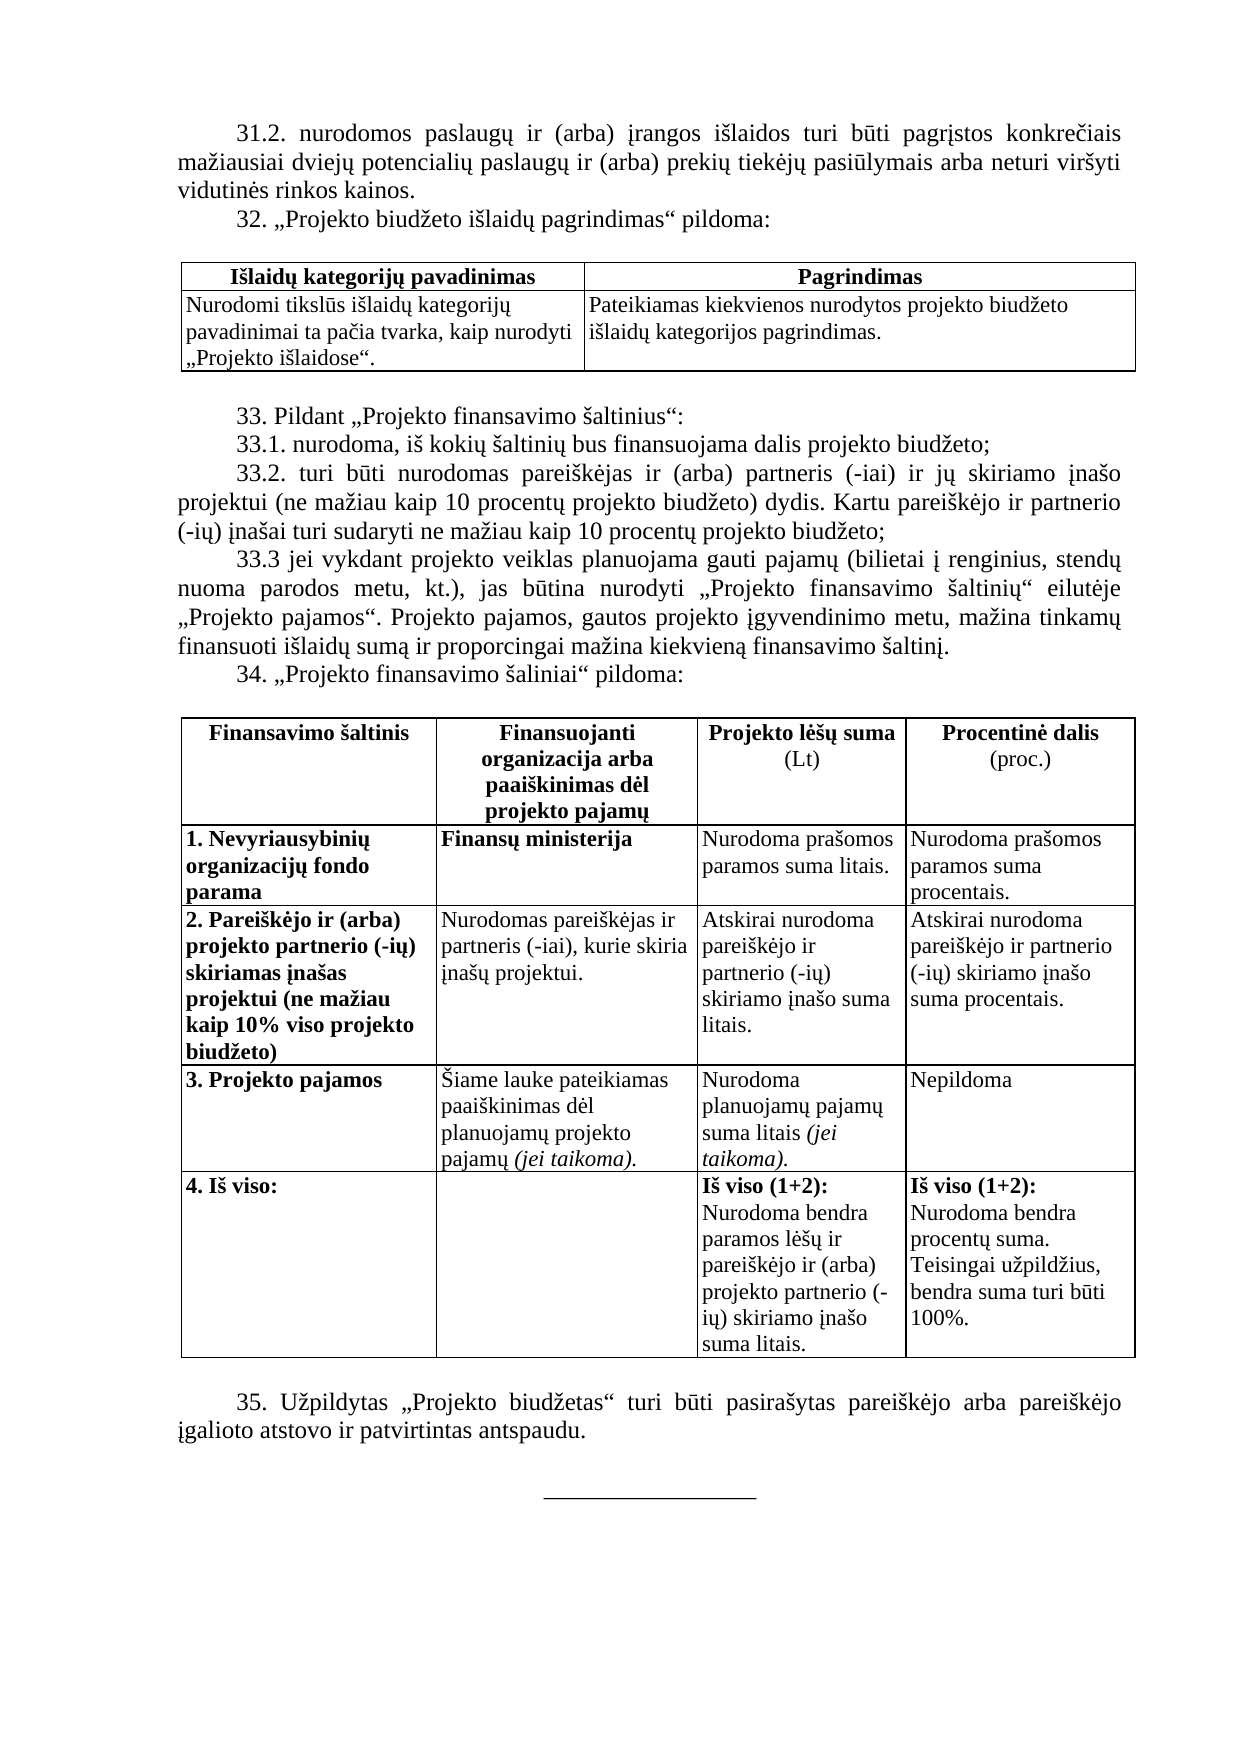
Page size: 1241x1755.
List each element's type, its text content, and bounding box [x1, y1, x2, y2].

text 35. Užpildytas „Projekto biudžetas“ turi būti pasirašytas pareiškėjo arba pareiškėjo įgalioto atstovo ir patvirtintas antspaudu. [177, 1387, 1122, 1444]
text 34. „Projekto finansavimo šaliniai“ pildoma: [177, 659, 1122, 688]
table_header Procentinė dalis (proc.) [907, 719, 1134, 824]
table_cell Nepildoma [907, 1066, 1134, 1171]
table_header Finansavimo šaltinis [182, 719, 436, 824]
text _________________ [177, 1473, 1122, 1502]
table_header Projekto lėšų suma (Lt) [698, 719, 905, 824]
table_cell Nurodomas pareiškėjas ir partneris (-iai), kurie skiria įnašų projektui. [437, 906, 697, 1064]
table_cell Atskirai nurodoma pareiškėjo ir partnerio (-ių) skiriamo įnašo suma procentais. [907, 906, 1134, 1064]
table_cell Atskirai nurodoma pareiškėjo ir partnerio (-ių) skiriamo įnašo suma litais. [698, 906, 905, 1064]
table_cell Pateikiamas kiekvienos nurodytos projekto biudžeto išlaidų kategorijos pagrindimas. [585, 291, 1135, 370]
table_cell Nurodoma prašomos paramos suma litais. [698, 826, 905, 904]
table_cell Finansų ministerija [437, 826, 697, 904]
table_cell [437, 1172, 697, 1357]
text 33.3 jei vykdant projekto veiklas planuojama gauti pajamų (bilietai į renginius, stendų nuoma parodos metu, kt.), jas būtina nurodyti „Projekto finansavimo šaltinių“ eilutėje „Projekto pajamos“. Projekto pajamos, gautos projekto įgyvendinimo metu, mažina tinkamų finansuoti išlaidų sumą ir proporcingai mažina kiekvieną finansavimo šaltinį. [177, 544, 1122, 659]
text 31.2. nurodomos paslaugų ir (arba) įrangos išlaidos turi būti pagrįstos konkrečiais mažiausiai dviejų potencialių paslaugų ir (arba) prekių tiekėjų pasiūlymais arba neturi viršyti vidutinės rinkos kainos. [177, 118, 1122, 204]
table_cell Iš viso (1+2): Nurodoma bendra procentų suma. Teisingai užpildžius, bendra suma turi būti 100%. [907, 1172, 1134, 1357]
text 33. Pildant „Projekto finansavimo šaltinius“: [177, 401, 1122, 429]
text 33.2. turi būti nurodomas pareiškėjas ir (arba) partneris (-iai) ir jų skiriamo įnašo projektui (ne mažiau kaip 10 procentų projekto biudžeto) dydis. Kartu pareiškėjo ir partnerio (-ių) įnašai turi sudaryti ne mažiau kaip 10 procentų projekto biudžeto; [177, 458, 1122, 544]
text 33.1. nurodoma, iš kokių šaltinių bus finansuojama dalis projekto biudžeto; [177, 429, 1122, 458]
table_cell 4. Iš viso: [182, 1172, 436, 1357]
table_cell 3. Projekto pajamos [182, 1066, 436, 1171]
text 32. „Projekto biudžeto išlaidų pagrindimas“ pildoma: [177, 204, 1122, 233]
